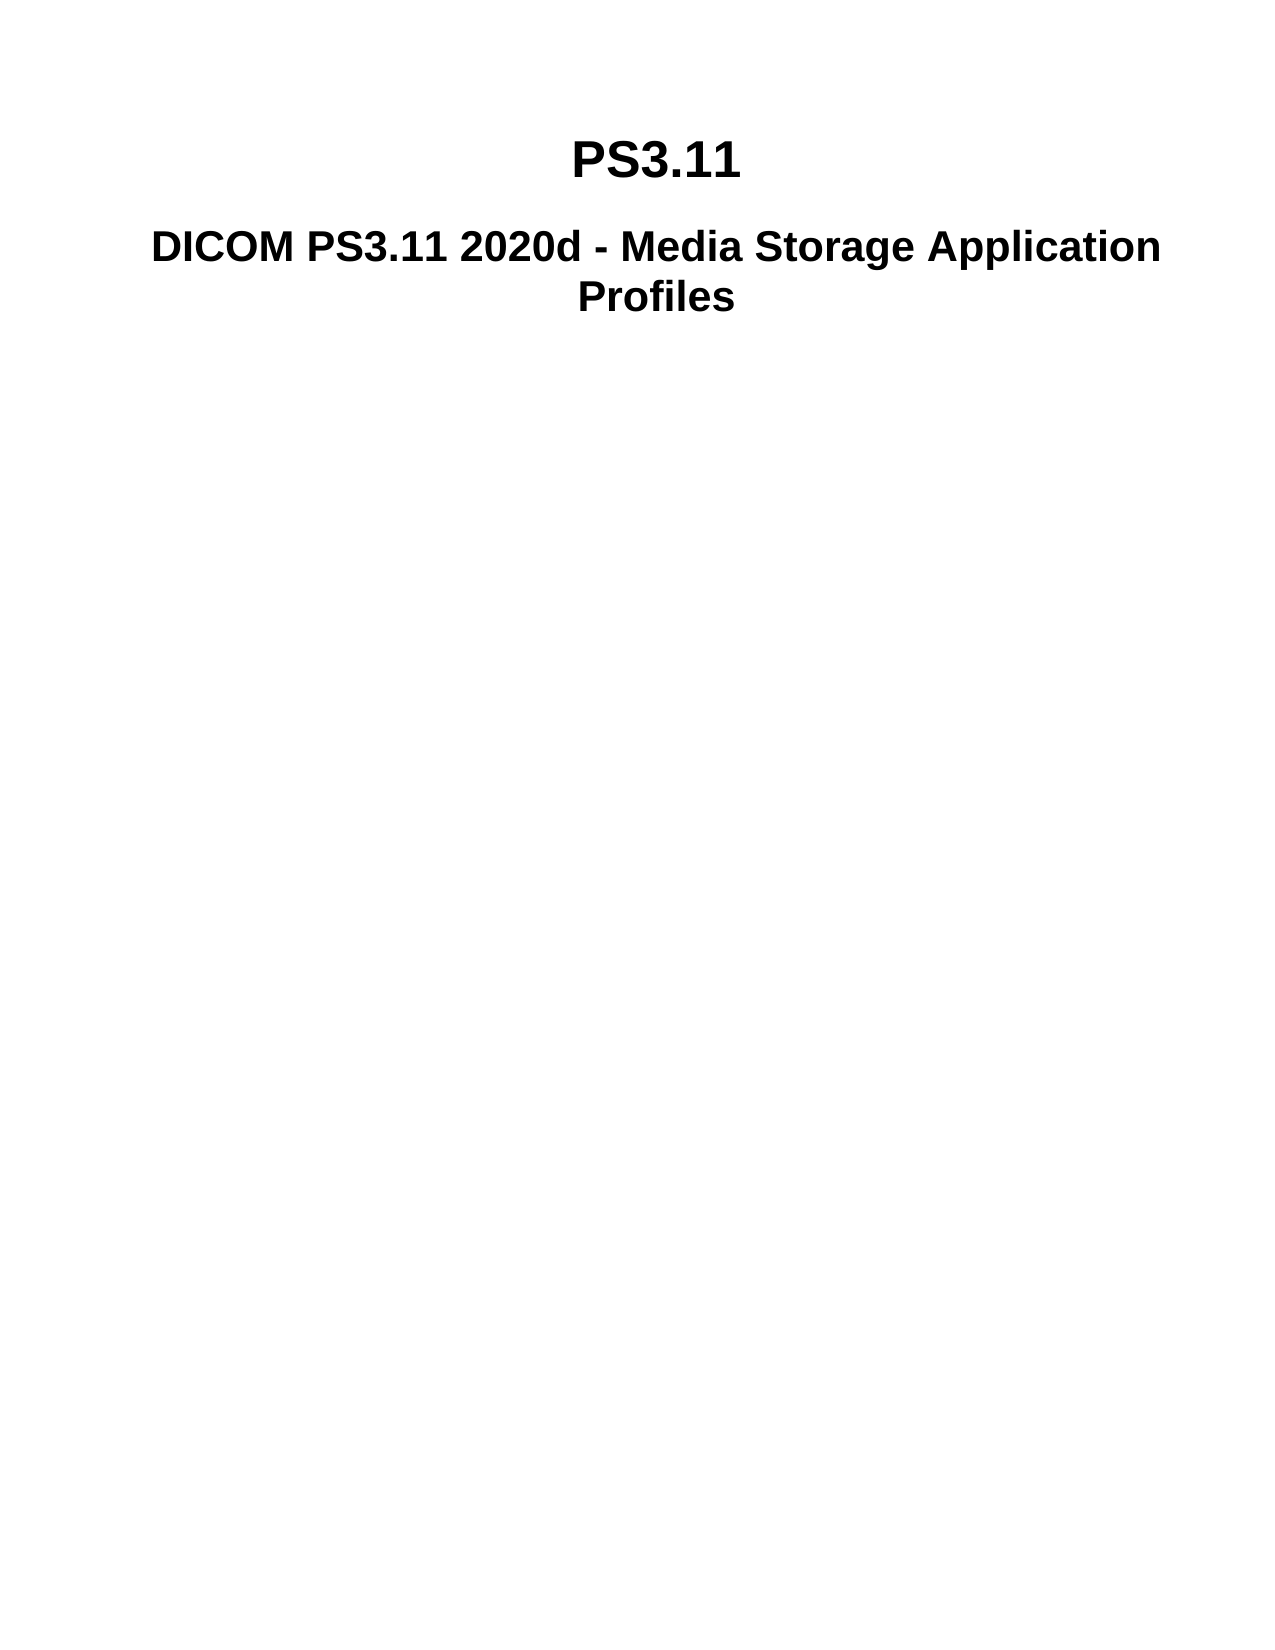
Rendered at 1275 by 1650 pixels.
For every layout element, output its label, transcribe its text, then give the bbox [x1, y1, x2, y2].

text PS3.11 [112, 129, 1200, 188]
text DICOM PS3.11 2020d - Media Storage Application Profiles [112, 221, 1200, 320]
